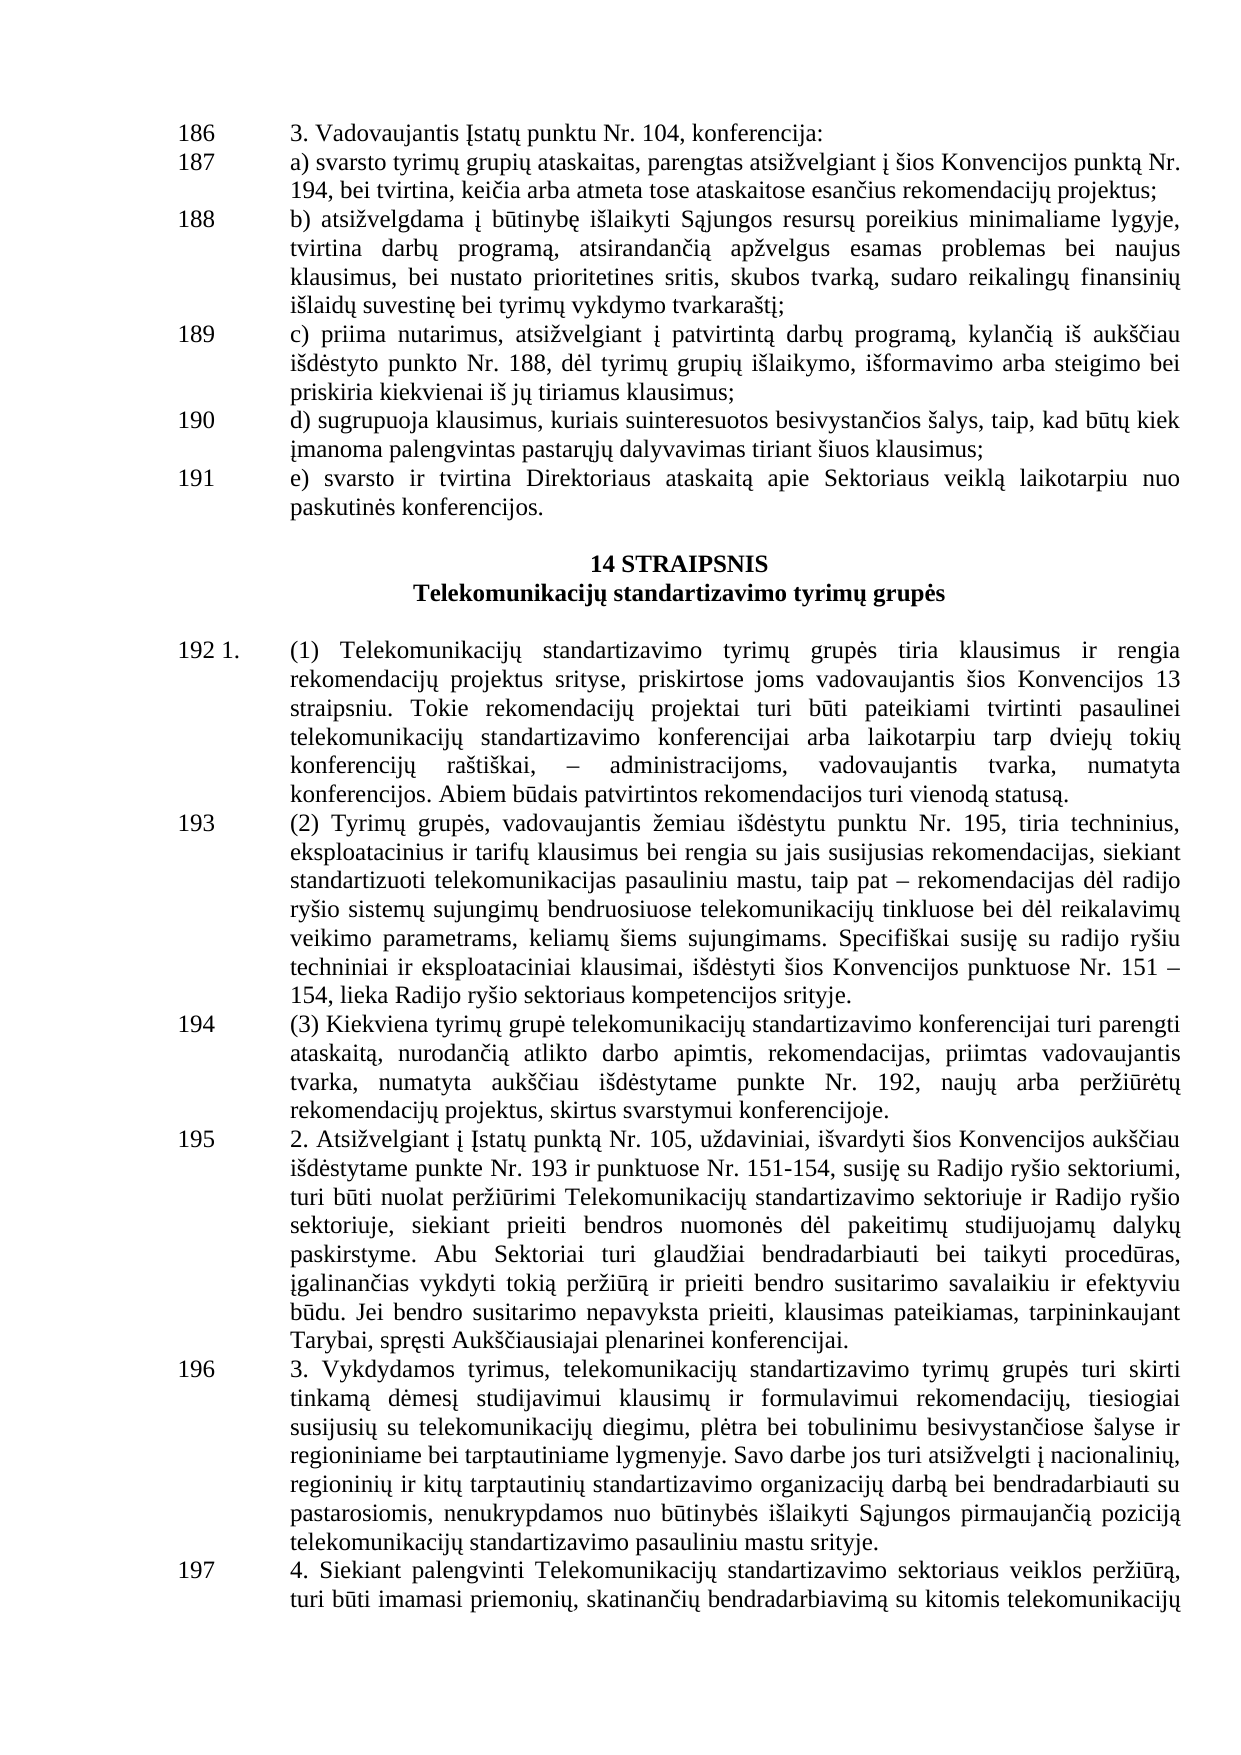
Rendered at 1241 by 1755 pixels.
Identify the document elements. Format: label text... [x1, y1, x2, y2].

text 14 STRAIPSNIS [177, 549, 1181, 578]
text 197 4. Siekiant palengvinti Telekomunikacijų standartizavimo sektoriaus veiklos peržiūrą, turi būti imamasi priemonių, skatinančių bendradarbiavimą su kitomis telekomunikacijų [177, 1556, 1181, 1613]
text 189 c) priima nutarimus, atsižvelgiant į patvirtintą darbų programą, kylančią iš aukščiau išdėstyto punkto Nr. 188, dėl tyrimų grupių išlaikymo, išformavimo arba steigimo bei priskiria kiekvienai iš jų tiriamus klausimus; [177, 319, 1181, 406]
text 188 b) atsižvelgdama į būtinybę išlaikyti Sąjungos resursų poreikius minimaliame lygyje, tvirtina darbų programą, atsirandančią apžvelgus esamas problemas bei naujus klausimus, bei nustato prioritetines sritis, skubos tvarką, sudaro reikalingų finansinių išlaidų suvestinę bei tyrimų vykdymo tvarkaraštį; [177, 204, 1181, 319]
text 191 e) svarsto ir tvirtina Direktoriaus ataskaitą apie Sektoriaus veiklą laikotarpiu nuo paskutinės konferencijos. [177, 463, 1181, 521]
text 190 d) sugrupuoja klausimus, kuriais suinteresuotos besivystančios šalys, taip, kad būtų kiek įmanoma palengvintas pastarųjų dalyvavimas tiriant šiuos klausimus; [177, 406, 1181, 463]
text Telekomunikacijų standartizavimo tyrimų grupės [177, 578, 1181, 607]
text 193 (2) Tyrimų grupės, vadovaujantis žemiau išdėstytu punktu Nr. 195, tiria techninius, eksploatacinius ir tarifų klausimus bei rengia su jais susijusias rekomendacijas, siekiant standartizuoti telekomunikacijas pasauliniu mastu, taip pat – rekomendacijas dėl radijo ryšio sistemų sujungimų bendruosiuose telekomunikacijų tinkluose bei dėl reikalavimų veikimo parametrams, keliamų šiems sujungimams. Specifiškai susiję su radijo ryšiu techniniai ir eksploataciniai klausimai, išdėstyti šios Konvencijos punktuose Nr. 151 – 154, lieka Radijo ryšio sektoriaus kompetencijos srityje. [177, 808, 1181, 1009]
text 186 3. Vadovaujantis Įstatų punktu Nr. 104, konferencija: [177, 118, 1181, 147]
text 196 3. Vykdydamos tyrimus, telekomunikacijų standartizavimo tyrimų grupės turi skirti tinkamą dėmesį studijavimui klausimų ir formulavimui rekomendacijų, tiesiogiai susijusių su telekomunikacijų diegimu, plėtra bei tobulinimu besivystančiose šalyse ir regioniniame bei tarptautiniame lygmenyje. Savo darbe jos turi atsižvelgti į nacionalinių, regioninių ir kitų tarptautinių standartizavimo organizacijų darbą bei bendradarbiauti su pastarosiomis, nenukrypdamos nuo būtinybės išlaikyti Sąjungos pirmaujančią poziciją telekomunikacijų standartizavimo pasauliniu mastu srityje. [177, 1354, 1181, 1556]
text 187 a) svarsto tyrimų grupių ataskaitas, parengtas atsižvelgiant į šios Konvencijos punktą Nr. 194, bei tvirtina, keičia arba atmeta tose ataskaitose esančius rekomendacijų projektus; [177, 147, 1181, 204]
text 192 1. (1) Telekomunikacijų standartizavimo tyrimų grupės tiria klausimus ir rengia rekomendacijų projektus srityse, priskirtose joms vadovaujantis šios Konvencijos 13 straipsniu. Tokie rekomendacijų projektai turi būti pateikiami tvirtinti pasaulinei telekomunikacijų standartizavimo konferencijai arba laikotarpiu tarp dviejų tokių konferencijų raštiškai, – administracijoms, vadovaujantis tvarka, numatyta konferencijos. Abiem būdais patvirtintos rekomendacijos turi vienodą statusą. [177, 636, 1181, 808]
text 194 (3) Kiekviena tyrimų grupė telekomunikacijų standartizavimo konferencijai turi parengti ataskaitą, nurodančią atlikto darbo apimtis, rekomendacijas, priimtas vadovaujantis tvarka, numatyta aukščiau išdėstytame punkte Nr. 192, naujų arba peržiūrėtų rekomendacijų projektus, skirtus svarstymui konferencijoje. [177, 1009, 1181, 1124]
text 195 2. Atsižvelgiant į Įstatų punktą Nr. 105, uždaviniai, išvardyti šios Konvencijos aukščiau išdėstytame punkte Nr. 193 ir punktuose Nr. 151-154, susiję su Radijo ryšio sektoriumi, turi būti nuolat peržiūrimi Telekomunikacijų standartizavimo sektoriuje ir Radijo ryšio sektoriuje, siekiant prieiti bendros nuomonės dėl pakeitimų studijuojamų dalykų paskirstyme. Abu Sektoriai turi glaudžiai bendradarbiauti bei taikyti procedūras, įgalinančias vykdyti tokią peržiūrą ir prieiti bendro susitarimo savalaikiu ir efektyviu būdu. Jei bendro susitarimo nepavyksta prieiti, klausimas pateikiamas, tarpininkaujant Tarybai, spręsti Aukščiausiajai plenarinei konferencijai. [177, 1124, 1181, 1354]
